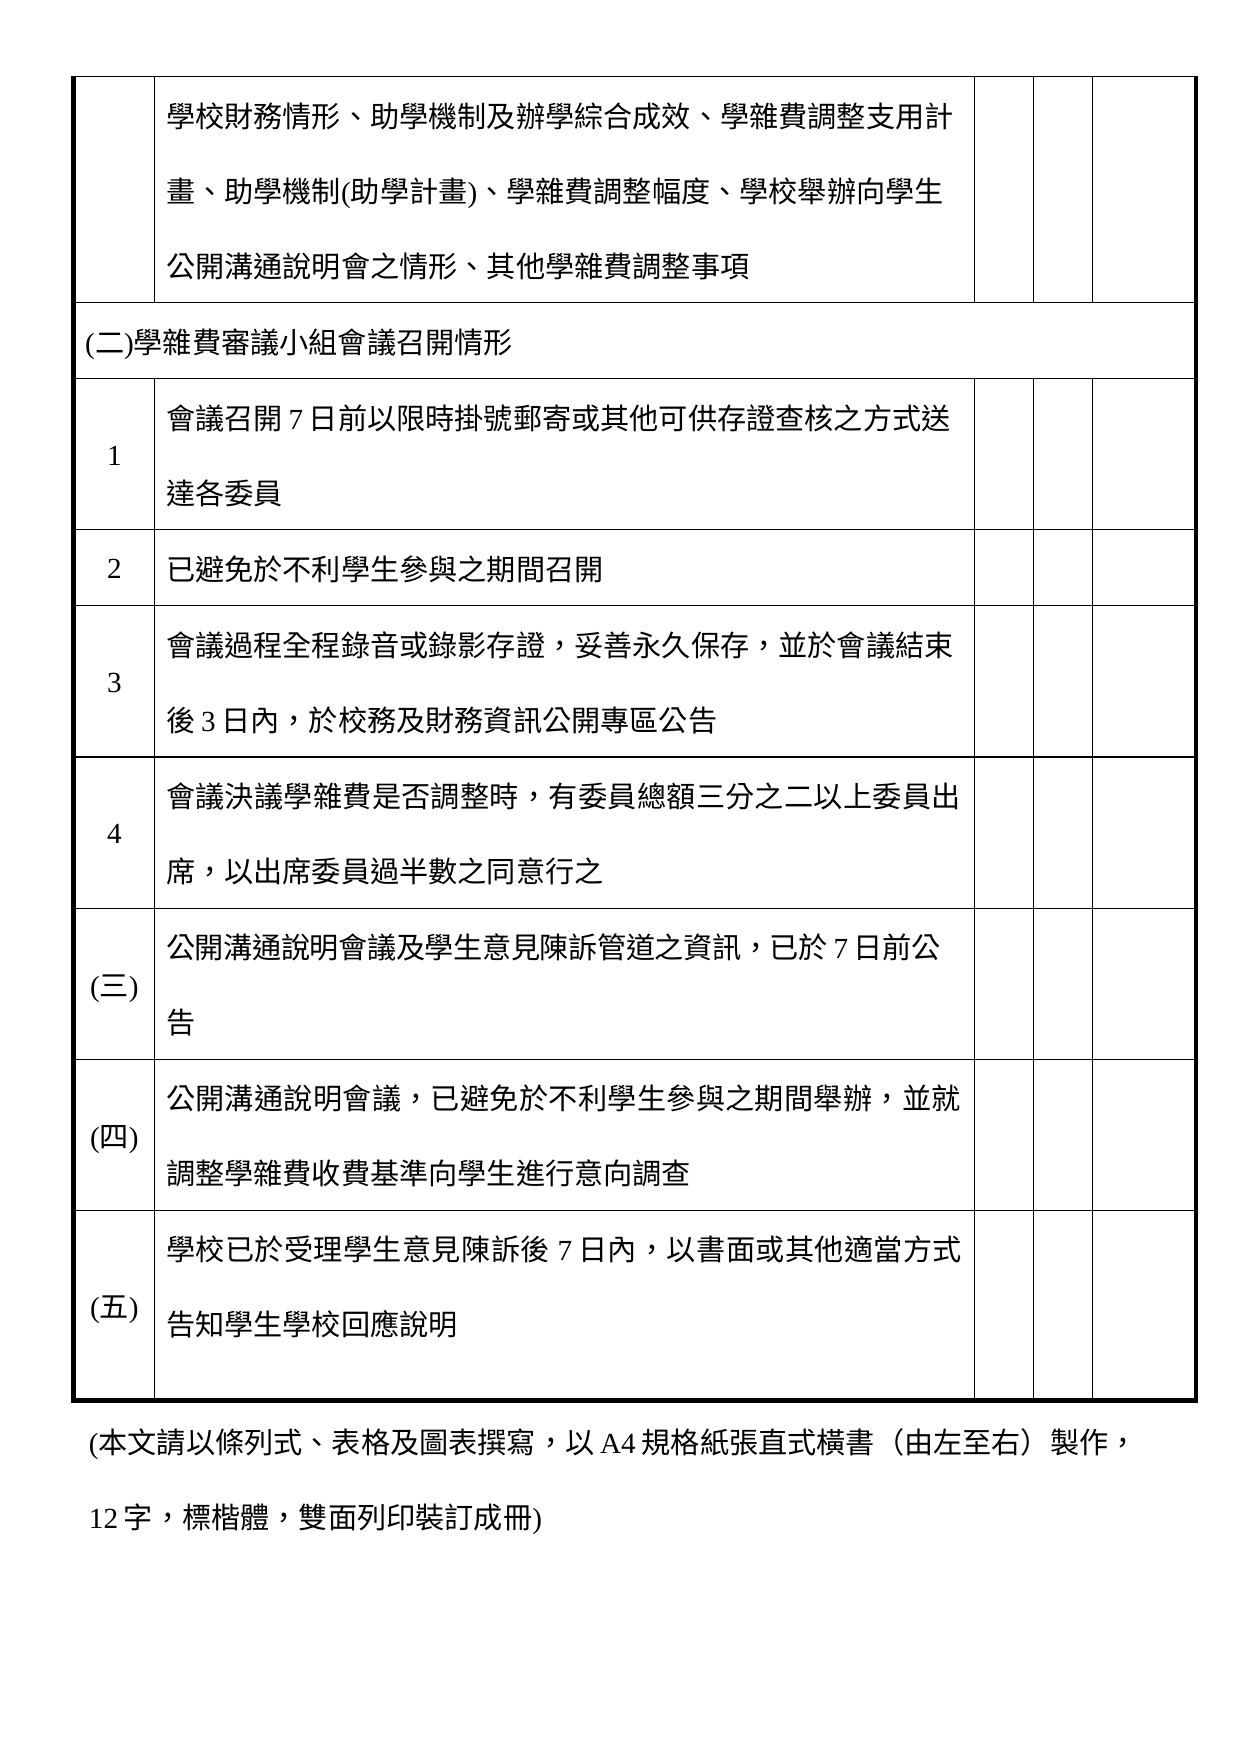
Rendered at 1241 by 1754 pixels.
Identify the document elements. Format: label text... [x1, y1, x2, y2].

table_cell (三) [76, 909, 154, 1058]
table_cell 3 [76, 606, 154, 756]
table_cell [1093, 1211, 1194, 1398]
table_cell [1034, 1060, 1092, 1209]
table_cell 學校已於受理學生意見陳訴後7日內，以書面或其他適當方式告知學生學校回應說明 [155, 1211, 974, 1398]
table_cell [975, 1060, 1033, 1209]
table_cell [1034, 1211, 1092, 1398]
table_cell 1 [76, 379, 154, 529]
table_cell [1093, 77, 1194, 302]
table_cell [975, 1211, 1033, 1398]
table_cell [1093, 1060, 1194, 1209]
table_cell [975, 909, 1033, 1058]
table_cell [1034, 379, 1092, 529]
table_cell [1034, 606, 1092, 756]
table_cell (二)學雜費審議小組會議召開情形 [76, 303, 1194, 378]
table_cell [975, 758, 1033, 907]
table_cell [1093, 530, 1194, 605]
table_cell [975, 606, 1033, 756]
table_cell [975, 530, 1033, 605]
table_cell 學校財務情形、助學機制及辦學綜合成效、學雜費調整支用計畫、助學機制(助學計畫)、學雜費調整幅度、學校舉辦向學生公開溝通說明會之情形、其他學雜費調整事項 [155, 77, 974, 302]
table_cell [1034, 909, 1092, 1058]
table_cell 公開溝通說明會議及學生意見陳訴管道之資訊，已於7日前公告 [155, 909, 974, 1058]
table_cell [1093, 909, 1194, 1058]
table_cell 已避免於不利學生參與之期間召開 [155, 530, 974, 605]
table_cell 會議過程全程錄音或錄影存證，妥善永久保存，並於會議結束後3日內，於校務及財務資訊公開專區公告 [155, 606, 974, 756]
table_cell [1093, 758, 1194, 907]
table_cell 公開溝通說明會議，已避免於不利學生參與之期間舉辦，並就調整學雜費收費基準向學生進行意向調查 [155, 1060, 974, 1209]
table_cell [1034, 758, 1092, 907]
table_cell (四) [76, 1060, 154, 1209]
table_cell [1034, 77, 1092, 302]
table_cell [1093, 379, 1194, 529]
table_cell [1093, 606, 1194, 756]
table_cell 2 [76, 530, 154, 605]
table_cell [975, 379, 1033, 529]
table_cell [975, 77, 1033, 302]
table_cell 會議召開7日前以限時掛號郵寄或其他可供存證查核之方式送達各委員 [155, 379, 974, 529]
table_cell [1034, 530, 1092, 605]
table_cell 會議決議學雜費是否調整時，有委員總額三分之二以上委員出席，以出席委員過半數之同意行之 [155, 758, 974, 907]
table_cell 4 [76, 758, 154, 907]
table_cell (五) [76, 1211, 154, 1398]
table_cell [76, 77, 154, 302]
text (本文請以條列式、表格及圖表撰寫，以A4規格紙張直式橫書（由左至右）製作，12字，標楷體，雙面列印裝訂成冊) [89, 1403, 1152, 1553]
